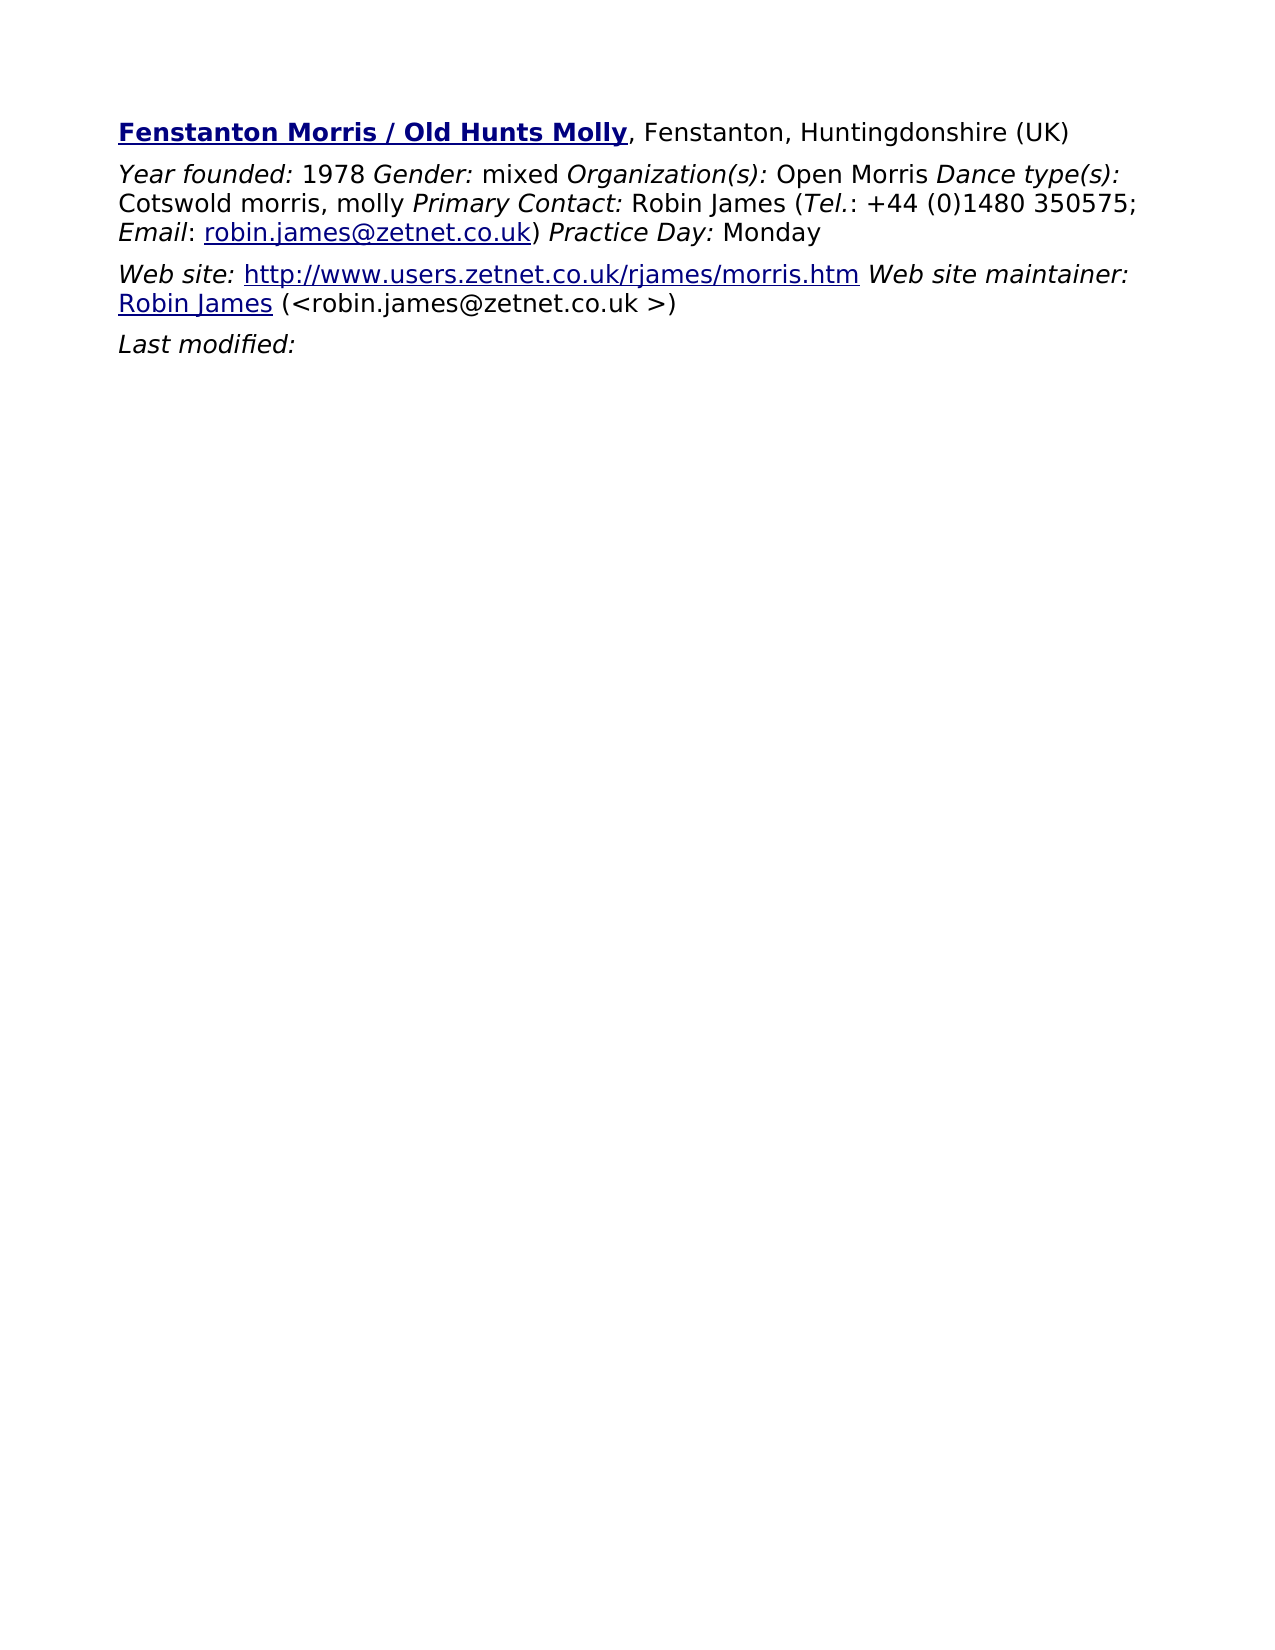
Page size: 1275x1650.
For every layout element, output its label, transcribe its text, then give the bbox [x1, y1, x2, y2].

text Fenstanton Morris / Old Hunts Molly, Fenstanton, Huntingdonshire (UK) [118, 118, 1157, 147]
text Year founded: 1978 Gender: mixed Organization(s): Open Morris Dance type(s): Cotswold morris, molly Primary Contact: Robin James (Tel.: +44 (0)1480 350575; Email: robin.james@zetnet.co.uk) Practice Day: Monday [118, 160, 1157, 247]
text Web site: http://www.users.zetnet.co.uk/rjames/morris.htm Web site maintainer: Robin James (<robin.james@zetnet.co.uk >) [118, 260, 1157, 318]
text Last modified: [118, 331, 1157, 360]
